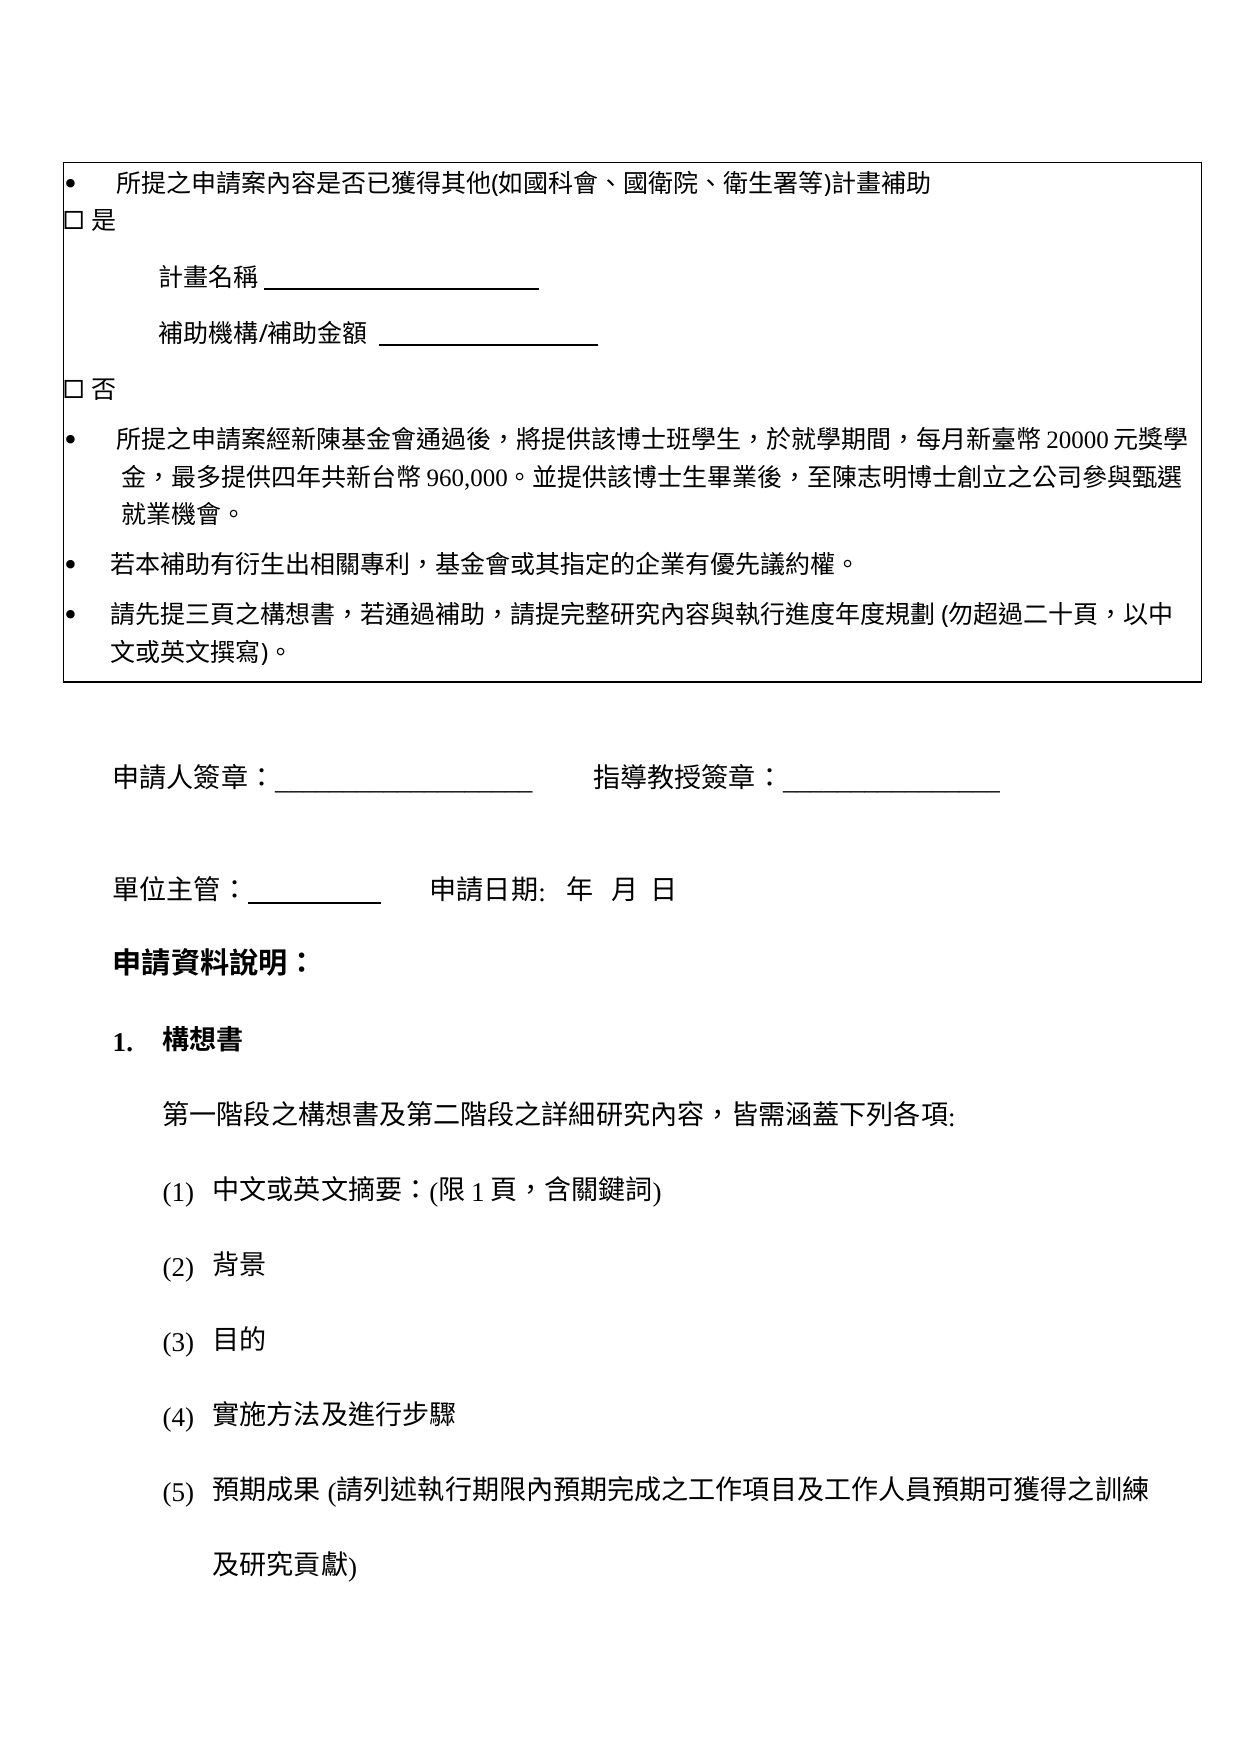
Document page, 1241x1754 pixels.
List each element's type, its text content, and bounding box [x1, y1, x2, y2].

list 第一階段之構想書及第二階段之詳細研究內容，皆需涵蓋下列各項: [162, 1057, 1152, 1132]
list 中文或英文摘要：(限1頁，含關鍵詞) [162, 1132, 1152, 1207]
text 申請人簽章：___________________ 指導教授簽章：________________ [112, 720, 1152, 795]
list 構想書 [112, 982, 1152, 1057]
table_cell 所提之申請案內容是否已獲得其他(如國科會、國衛院、衛生署等)計畫補助  是 計畫名稱 補助機構/補助金額  否 所提之申請案經新陳基金會通過後，將提供該博士班學生，於就學期間，每月新臺幣20000元獎學金，最多提供四年共新台幣960,000。並提供該博士生畢業後，至陳志明博士創立之公司參與甄選就業機會。 若本補助有衍生出相關專利，基金會或其指定的企業有優先議約權。 請先提三頁之構想書，若通過補助，請提完整研究內容與執行進度年度規劃 (勿超過二十頁，以中文或英文撰寫)。 [64, 163, 1201, 681]
list 實施方法及進行步驟 [162, 1357, 1152, 1432]
list 目的 [162, 1282, 1152, 1357]
list 背景 [162, 1207, 1152, 1282]
text 單位主管： 申請日期: 年 月 日 [112, 832, 1238, 907]
text 申請資料說明： [112, 907, 1152, 982]
list 預期成果 (請列述執行期限內預期完成之工作項目及工作人員預期可獲得之訓練及研究貢獻) [162, 1432, 1152, 1582]
